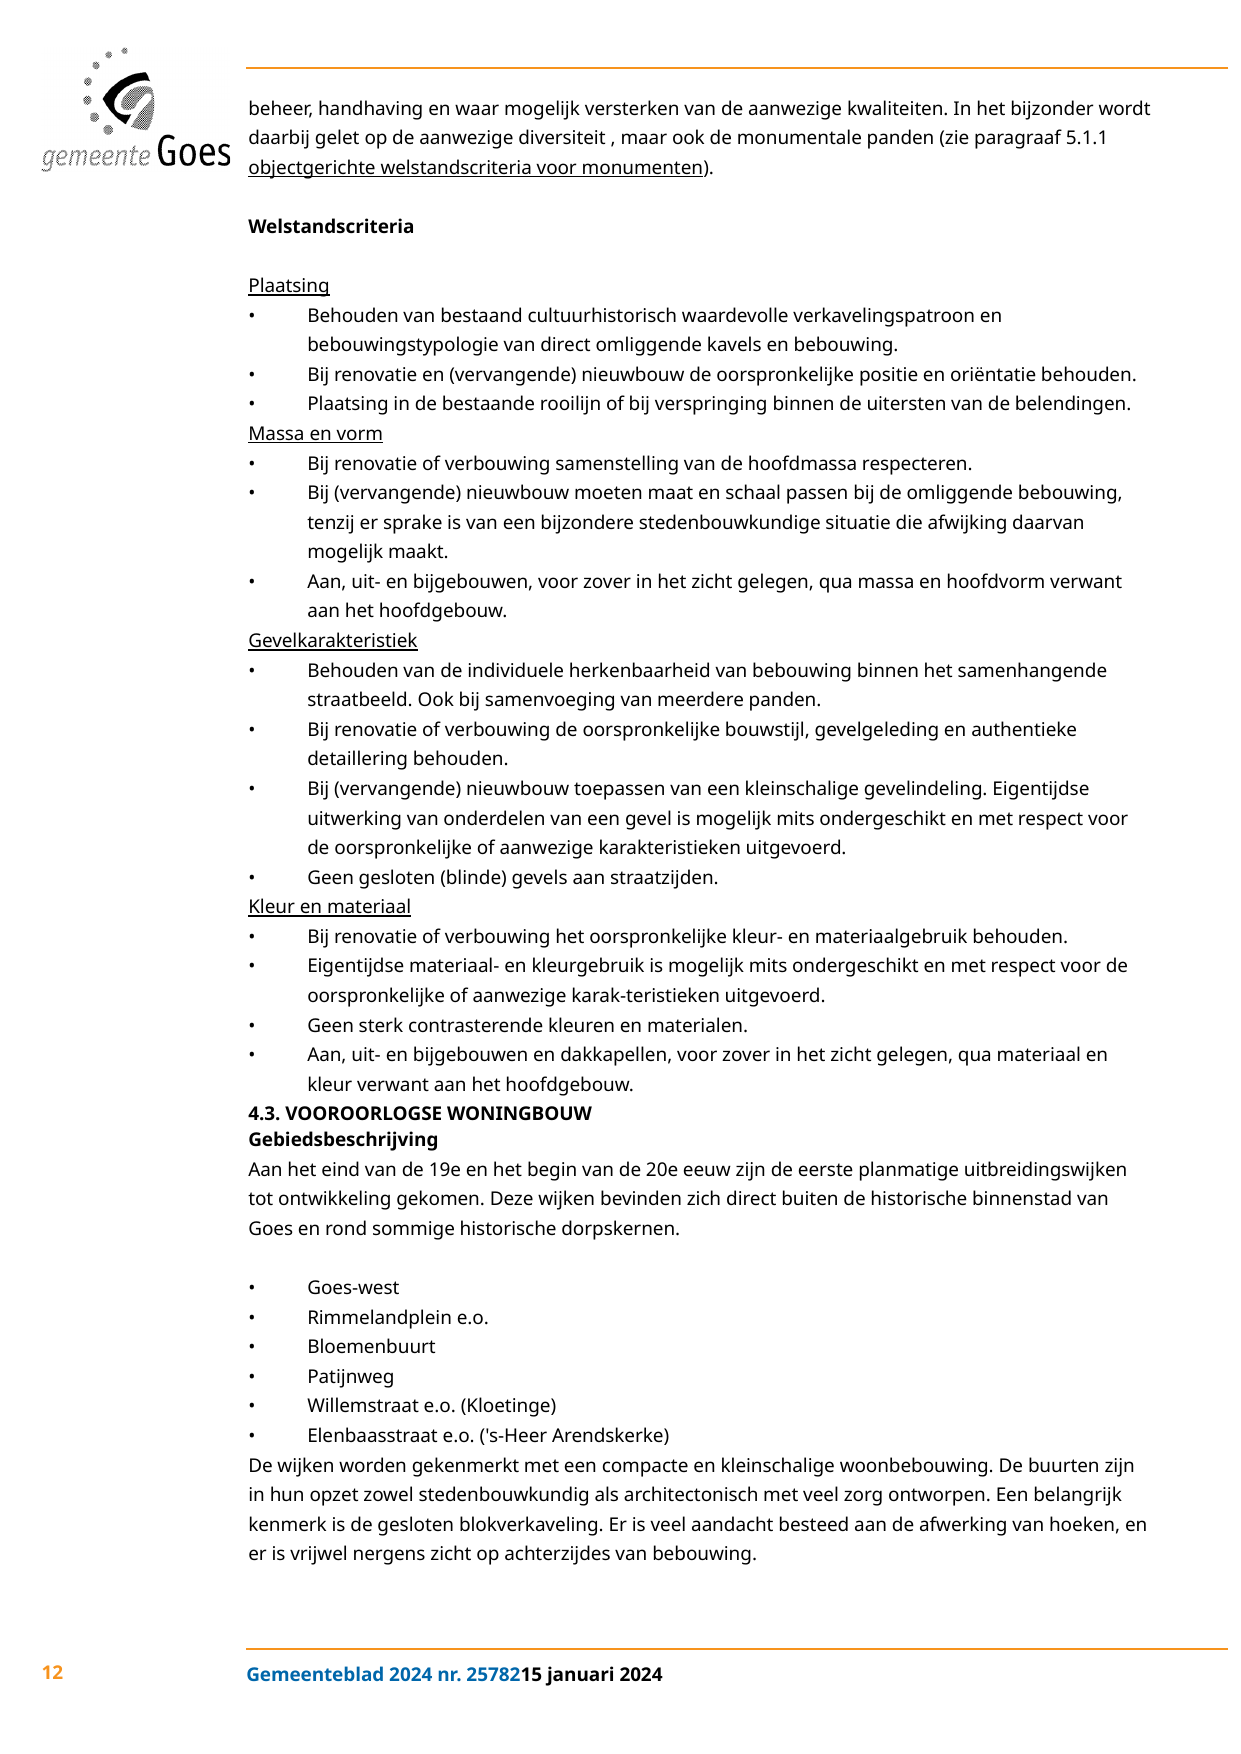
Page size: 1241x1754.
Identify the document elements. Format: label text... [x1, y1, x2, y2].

text De wijken worden gekenmerkt met een compacte en kleinschalige woonbebouwing. De buurten zijn in hun opzet zowel stedenbouwkundig als architectonisch met veel zorg ontworpen. Een belangrijk kenmerk is de gesloten blokverkaveling. Er is veel aandacht besteed aan de afwerking van hoeken, en er is vrijwel nergens zicht op achterzijdes van bebouwing. [248, 1452, 1152, 1566]
text Gebiedsbeschrijving [248, 1126, 1152, 1152]
text Massa en vorm [248, 420, 1152, 446]
list Behouden van bestaand cultuurhistorisch waardevolle verkavelingspatroon en bebouwingstypologie van direct omliggende kavels en bebouwing. [248, 302, 1152, 357]
list Plaatsing in de bestaande rooilijn of bij verspringing binnen de uitersten van de belendingen. [248, 391, 1152, 416]
list Bij renovatie en (vervangende) nieuwbouw de oorspronkelijke positie en oriëntatie behouden. [248, 361, 1152, 387]
text Kleur en materiaal [248, 893, 1152, 919]
list Aan, uit- en bijgebouwen, voor zover in het zicht gelegen, qua massa en hoofdvorm verwant aan het hoofdgebouw. [248, 568, 1152, 623]
text Gevelkarakteristiek [248, 627, 1152, 653]
picture [41, 47, 231, 172]
list Geen gesloten (blinde) gevels aan straatzijden. [248, 864, 1152, 890]
list Bij renovatie of verbouwing de oorspronkelijke bouwstijl, gevelgeleding en authentieke detaillering behouden. [248, 716, 1152, 771]
text Aan het eind van de 19e en het begin van de 20e eeuw zijn de eerste planmatige uitbreidingswijken tot ontwikkeling gekomen. Deze wijken bevinden zich direct buiten de historische binnenstad van Goes en rond sommige historische dorpskernen. [248, 1156, 1152, 1241]
list Patijnweg [248, 1363, 1152, 1389]
list Aan, uit- en bijgebouwen en dakkapellen, voor zover in het zicht gelegen, qua materiaal en kleur verwant aan het hoofdgebouw. [248, 1041, 1152, 1097]
list Geen sterk contrasterende kleuren en materialen. [248, 1012, 1152, 1038]
list Willemstraat e.o. (Kloetinge) [248, 1393, 1152, 1418]
list Elenbaasstraat e.o. ('s-Heer Arendskerke) [248, 1422, 1152, 1448]
text 4.3. VOOROORLOGSE WONINGBOUW [248, 1101, 1152, 1126]
list Bij (vervangende) nieuwbouw toepassen van een kleinschalige gevelindeling. Eigentijdse uitwerking van onderdelen van een gevel is mogelijk mits ondergeschikt en met respect voor de oorspronkelijke of aanwezige karakteristieken uitgevoerd. [248, 775, 1152, 860]
list Goes-west [248, 1274, 1152, 1300]
list Bij (vervangende) nieuwbouw moeten maat en schaal passen bij de omliggende bebouwing, tenzij er sprake is van een bijzondere stedenbouwkundige situatie die afwijking daarvan mogelijk maakt. [248, 479, 1152, 564]
text Welstandscriteria [248, 213, 1152, 239]
list Bij renovatie of verbouwing samenstelling van de hoofdmassa respecteren. [248, 450, 1152, 476]
list Bloemenbuurt [248, 1333, 1152, 1359]
list Behouden van de individuele herkenbaarheid van bebouwing binnen het samenhangende straatbeeld. Ook bij samenvoeging van meerdere panden. [248, 657, 1152, 712]
list Eigentijdse materiaal- en kleurgebruik is mogelijk mits ondergeschikt en met respect voor de oorspronkelijke of aanwezige karak-teristieken uitgevoerd. [248, 953, 1152, 1008]
list Rimmelandplein e.o. [248, 1304, 1152, 1329]
list Bij renovatie of verbouwing het oorspronkelijke kleur- en materiaalgebruik behouden. [248, 923, 1152, 949]
text Plaatsing [248, 272, 1152, 298]
text beheer, handhaving en waar mogelijk versterken van de aanwezige kwaliteiten. In het bijzonder wordt daarbij gelet op de aanwezige diversiteit , maar ook de monumentale panden (zie paragraaf 5.1.1 objectgerichte welstandscriteria voor monumenten). [248, 95, 1152, 180]
